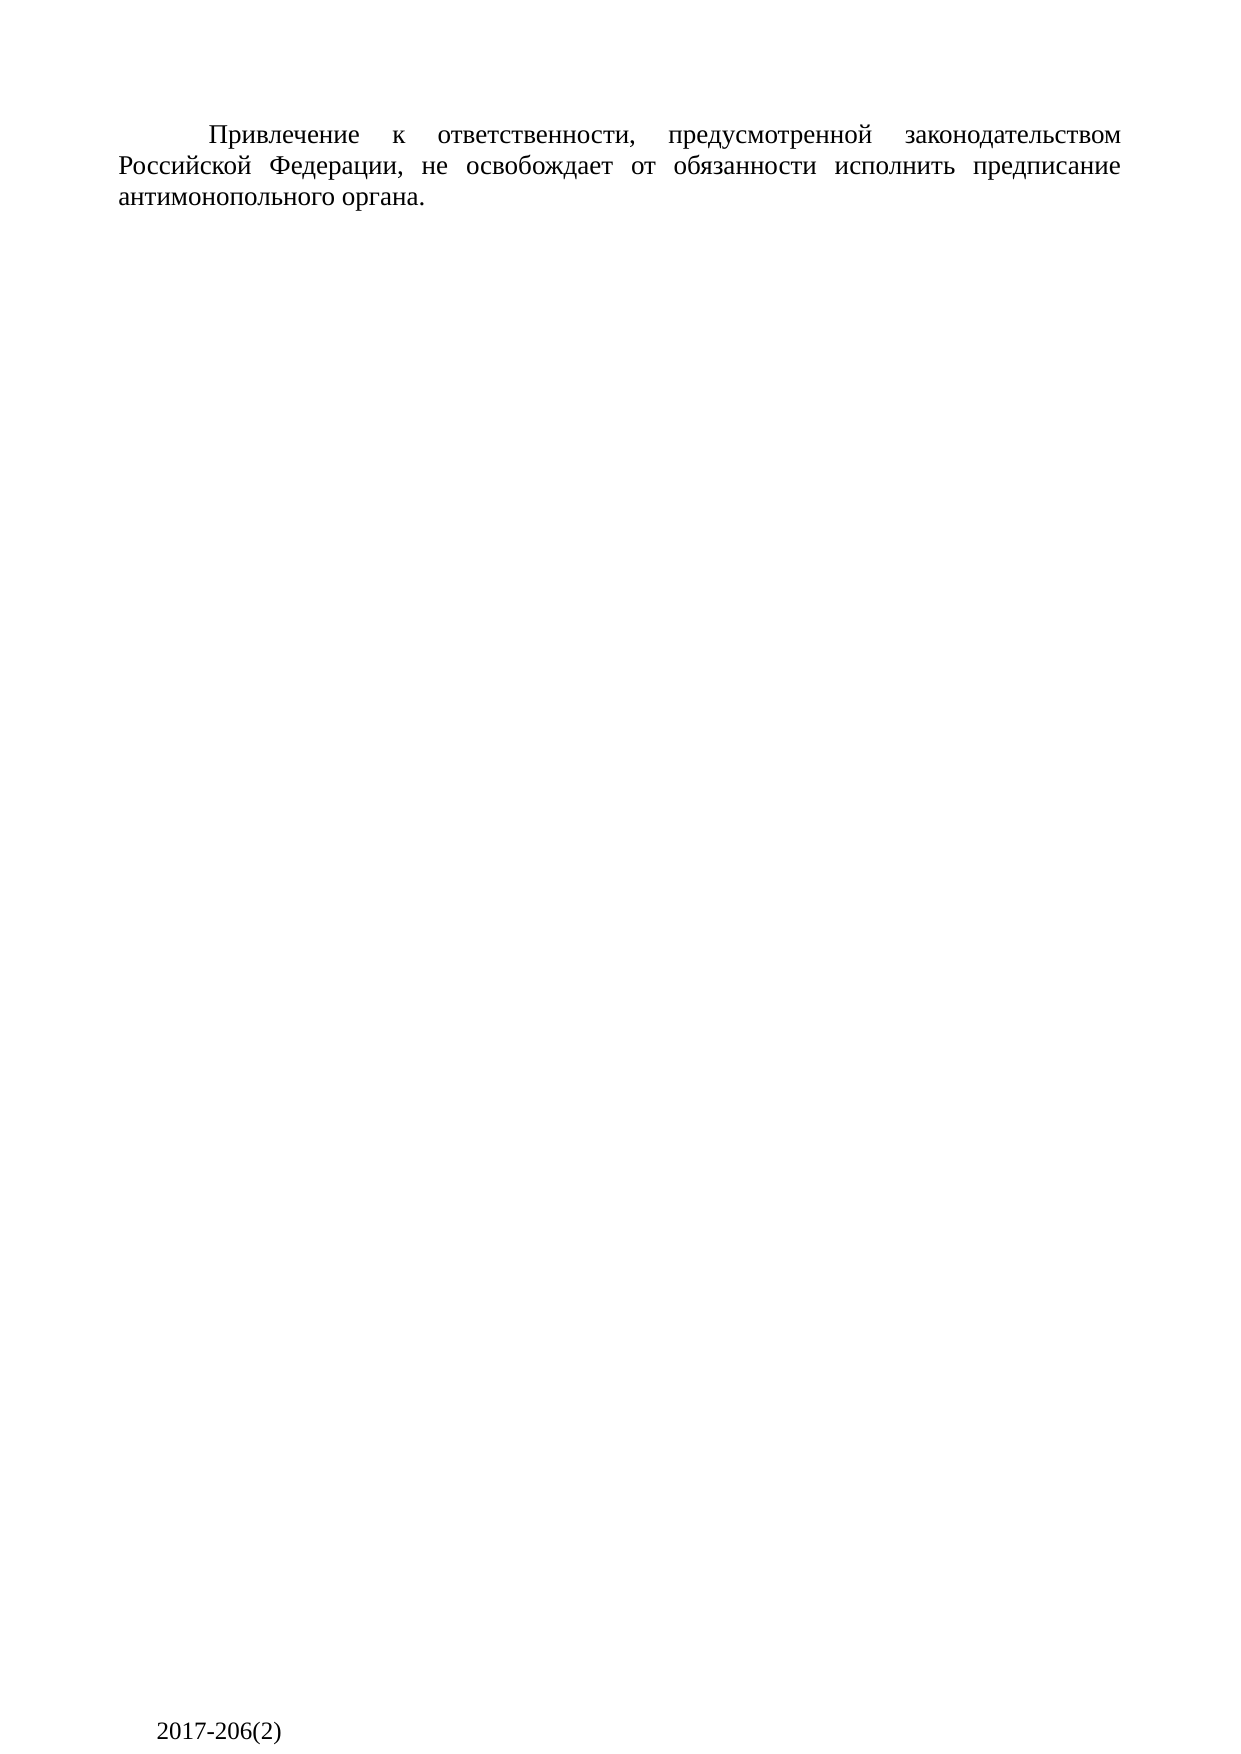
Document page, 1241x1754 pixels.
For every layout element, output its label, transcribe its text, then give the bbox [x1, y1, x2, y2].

text Привлечение к ответственности, предусмотренной законодательством Российской Федерации, не освобождает от обязанности исполнить предписание антимонопольного органа. [118, 118, 1122, 212]
